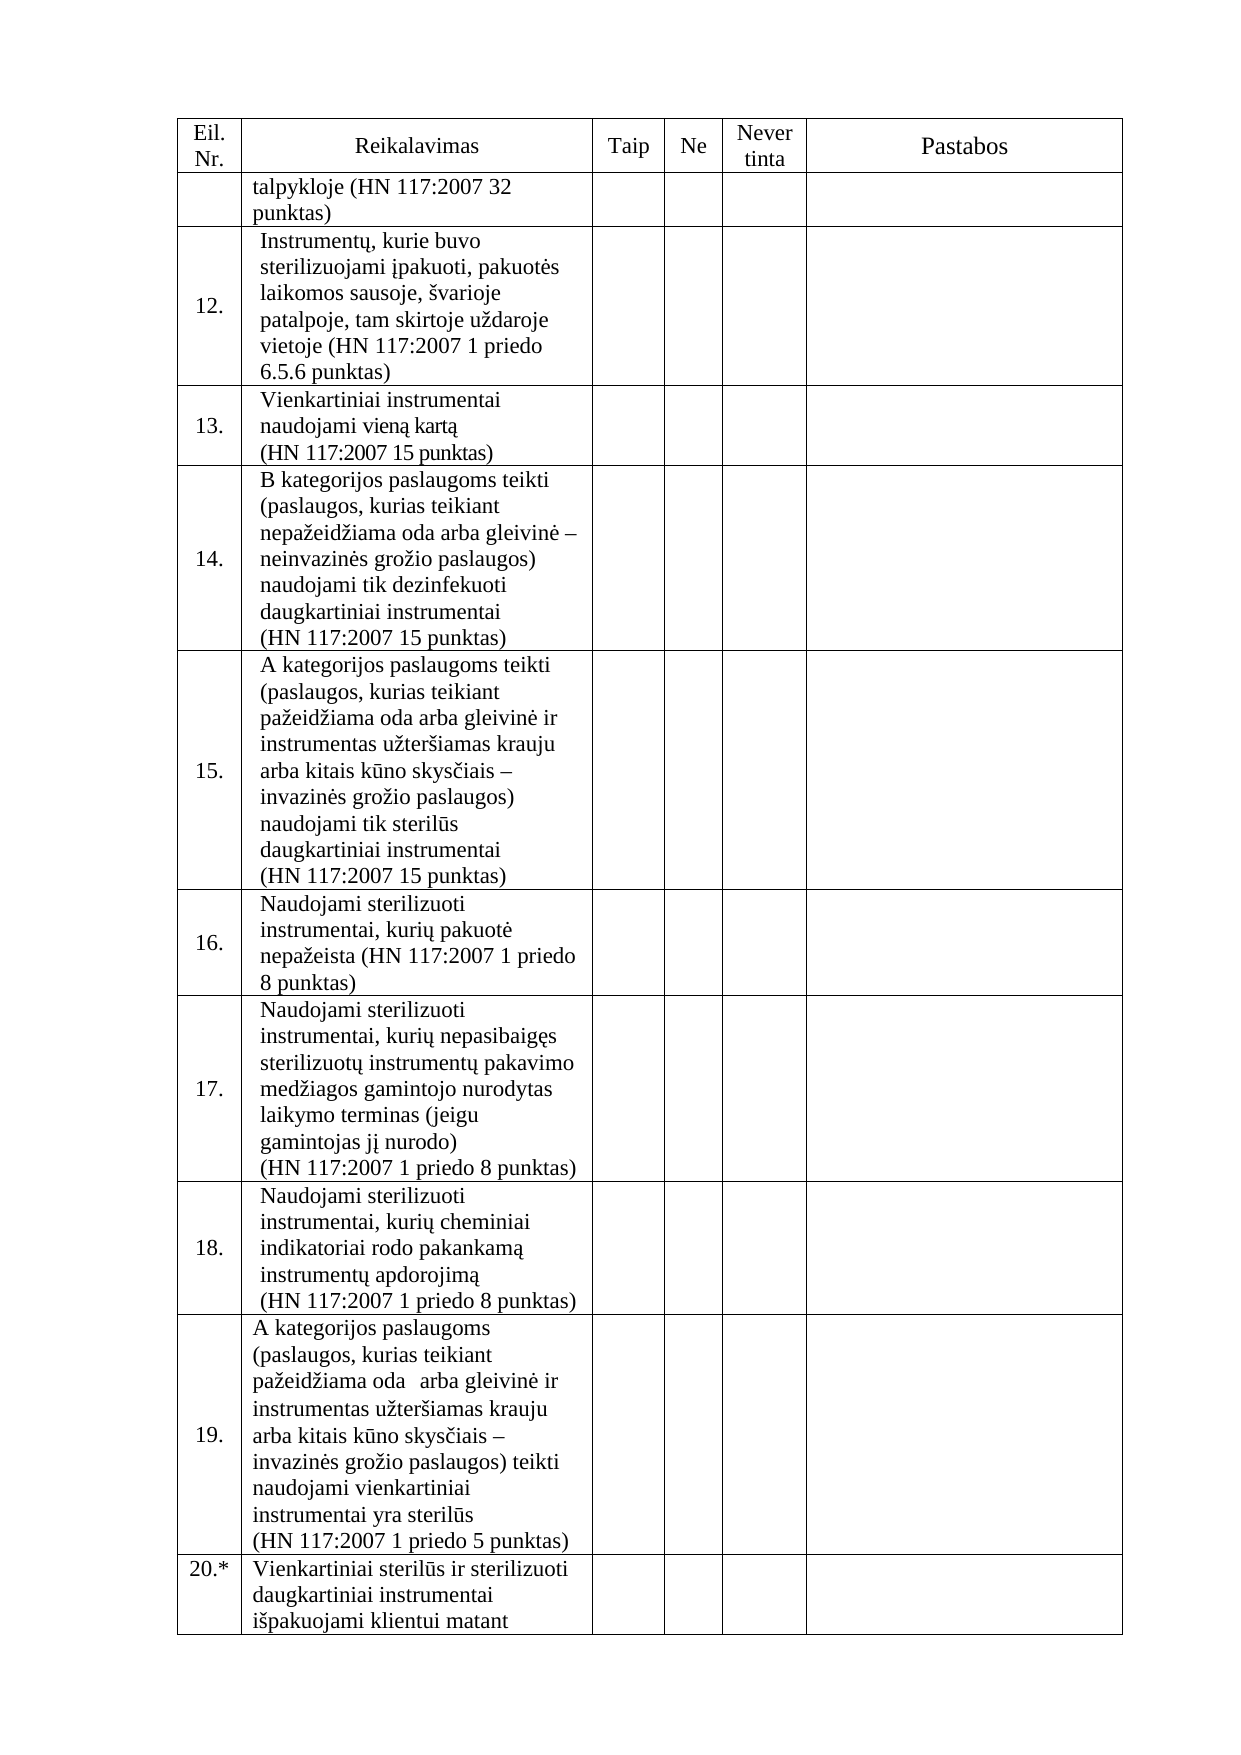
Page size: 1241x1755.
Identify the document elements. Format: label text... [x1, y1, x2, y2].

table_cell [723, 1315, 806, 1553]
table_cell 18. [178, 1182, 241, 1313]
table_cell [665, 1555, 722, 1634]
table_cell 15. [178, 651, 241, 889]
table_cell Naudojami sterilizuoti instrumentai, kurių cheminiai indikatoriai rodo pakankamą instrumentų apdorojimą (HN 117:2007 1 priedo 8 punktas) [242, 1182, 592, 1313]
table_cell [593, 1315, 664, 1553]
table_header Reikalavimas [242, 119, 592, 172]
table_cell [807, 227, 1122, 385]
table_cell [593, 996, 664, 1181]
table_cell [593, 1182, 664, 1313]
table_cell talpykloje (HN 117:2007 32 punktas) [242, 173, 592, 226]
table_cell [723, 651, 806, 889]
table_cell [723, 890, 806, 995]
table_cell [665, 173, 722, 226]
table_cell [807, 386, 1122, 465]
table_cell [723, 1182, 806, 1313]
table_cell 17. [178, 996, 241, 1181]
table_cell 14. [178, 466, 241, 650]
table_cell [723, 1555, 806, 1634]
table_header Taip [593, 119, 664, 172]
table_cell [807, 1182, 1122, 1313]
table_cell Instrumentų, kurie buvo sterilizuojami įpakuoti, pakuotės laikomos sausoje, švarioje patalpoje, tam skirtoje uždaroje vietoje (HN 117:2007 1 priedo 6.5.6 punktas) [242, 227, 592, 385]
table_cell A kategorijos paslaugoms (paslaugos, kurias teikiant pažeidžiama oda arba gleivinė ir instrumentas užteršiamas krauju arba kitais kūno skysčiais – invazinės grožio paslaugos) teikti naudojami vienkartiniai instrumentai yra sterilūs (HN 117:2007 1 priedo 5 punktas) [242, 1315, 592, 1553]
table_cell 13. [178, 386, 241, 465]
table_cell [593, 386, 664, 465]
table_cell Vienkartiniai sterilūs ir sterilizuoti daugkartiniai instrumentai išpakuojami klientui matant [242, 1555, 592, 1634]
table_cell [178, 173, 241, 226]
table_cell 19. [178, 1315, 241, 1553]
table_cell 12. [178, 227, 241, 385]
table_cell 16. [178, 890, 241, 995]
table_cell [665, 466, 722, 650]
table_header Ne [665, 119, 722, 172]
table_cell [665, 386, 722, 465]
table_cell [665, 1315, 722, 1553]
table_cell [723, 227, 806, 385]
table_cell [807, 466, 1122, 650]
table_cell B kategorijos paslaugoms teikti (paslaugos, kurias teikiant nepažeidžiama oda arba gleivinė – neinvazinės grožio paslaugos) naudojami tik dezinfekuoti daugkartiniai instrumentai (HN 117:2007 15 punktas) [242, 466, 592, 650]
table_cell [593, 227, 664, 385]
table_cell [723, 466, 806, 650]
table_cell A kategorijos paslaugoms teikti (paslaugos, kurias teikiant pažeidžiama oda arba gleivinė ir instrumentas užteršiamas krauju arba kitais kūno skysčiais – invazinės grožio paslaugos) naudojami tik sterilūs daugkartiniai instrumentai (HN 117:2007 15 punktas) [242, 651, 592, 889]
table_header Eil. Nr. [178, 119, 241, 172]
table_cell [723, 386, 806, 465]
table_cell [807, 173, 1122, 226]
table_cell [593, 651, 664, 889]
table_cell [593, 466, 664, 650]
table_cell [665, 651, 722, 889]
table_cell [665, 1182, 722, 1313]
table_cell [723, 996, 806, 1181]
table_cell [807, 890, 1122, 995]
table_cell Naudojami sterilizuoti instrumentai, kurių pakuotė nepažeista (HN 117:2007 1 priedo 8 punktas) [242, 890, 592, 995]
table_cell [807, 1315, 1122, 1553]
table_cell [807, 996, 1122, 1181]
table_cell [723, 173, 806, 226]
table_header Nevertinta [723, 119, 806, 172]
table_cell [665, 996, 722, 1181]
table_cell [807, 651, 1122, 889]
table_cell [593, 1555, 664, 1634]
table_cell [665, 890, 722, 995]
table_cell [665, 227, 722, 385]
table_cell 20.* [178, 1555, 241, 1634]
table_cell [593, 890, 664, 995]
table_cell [807, 1555, 1122, 1634]
table_cell Vienkartiniai instrumentai naudojami vieną kartą (HN 117:2007 15 punktas) [242, 386, 592, 465]
table_header Pastabos [807, 119, 1122, 172]
table_cell [593, 173, 664, 226]
table_cell Naudojami sterilizuoti instrumentai, kurių nepasibaigęs sterilizuotų instrumentų pakavimo medžiagos gamintojo nurodytas laikymo terminas (jeigu gamintojas jį nurodo) (HN 117:2007 1 priedo 8 punktas) [242, 996, 592, 1181]
